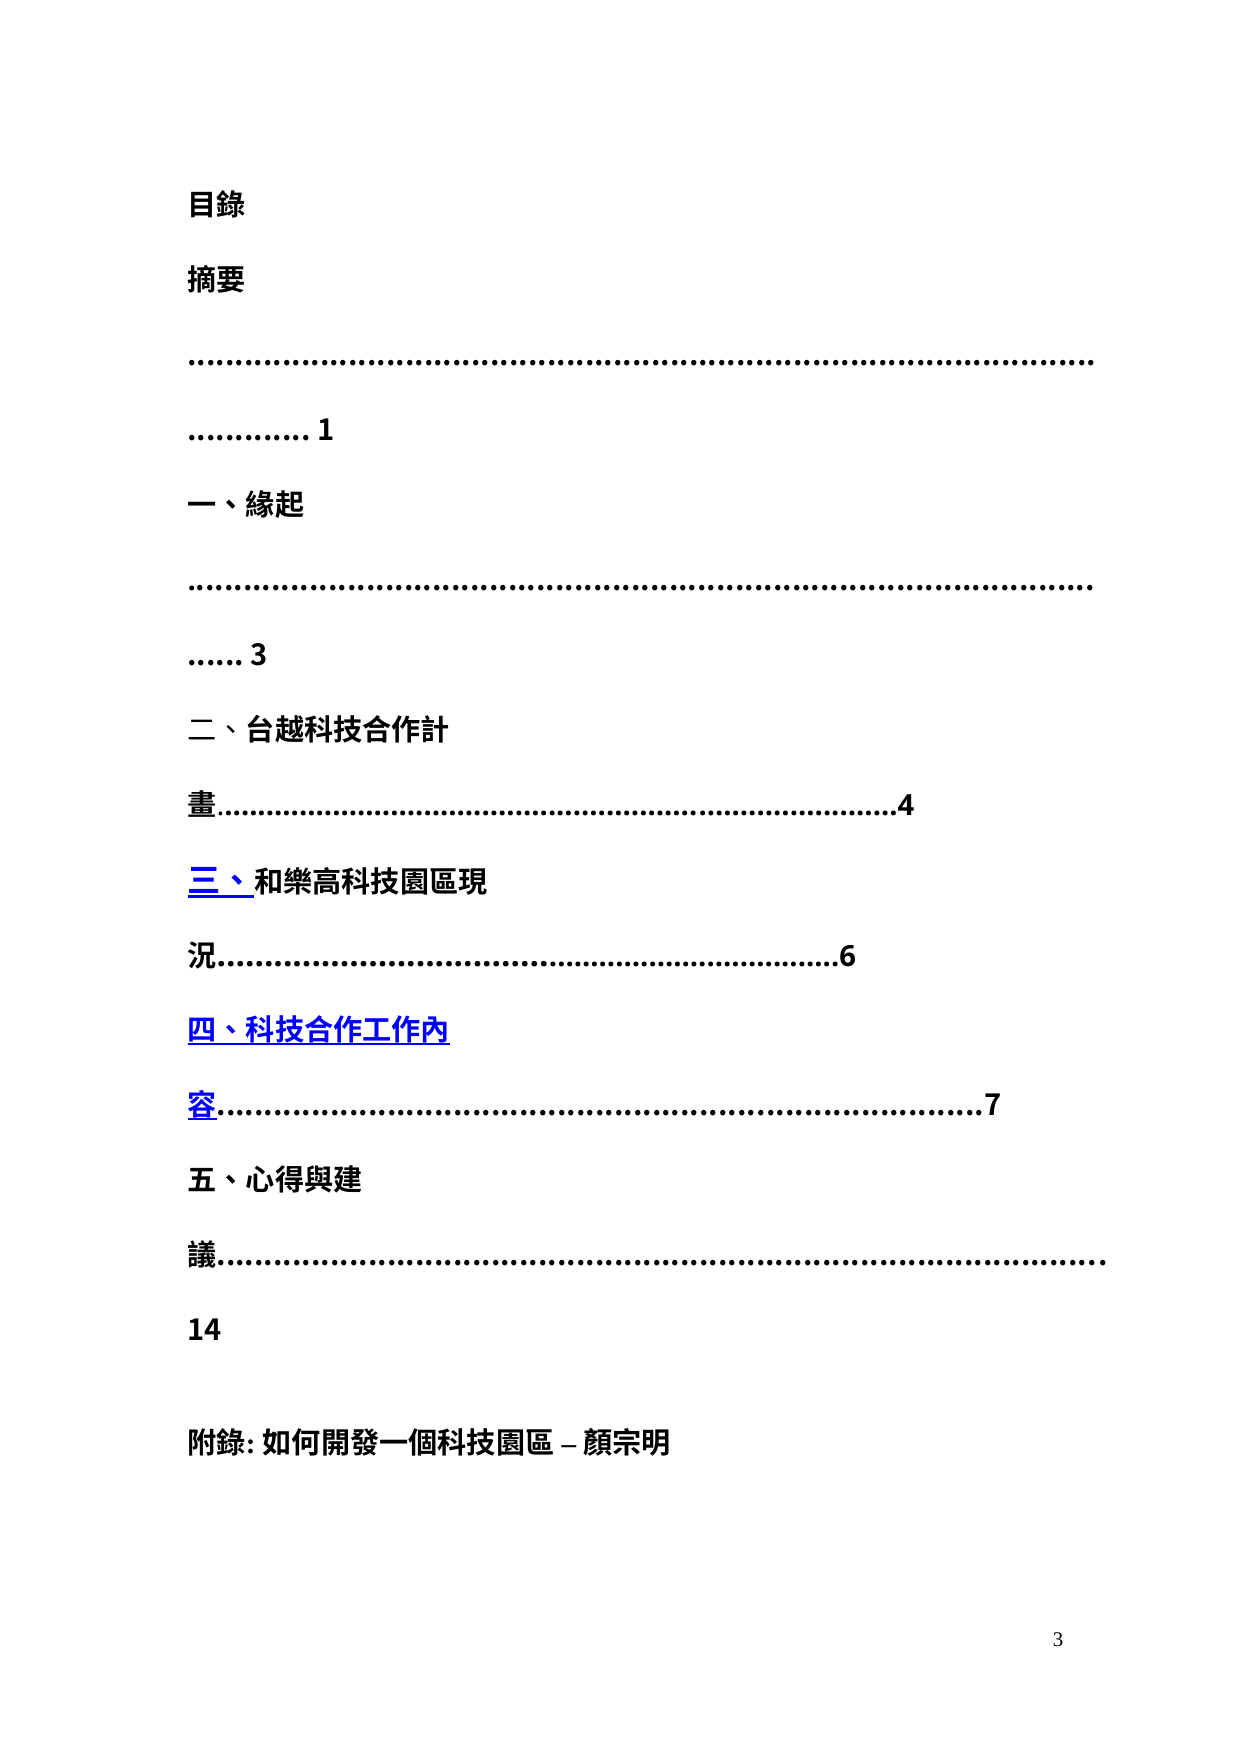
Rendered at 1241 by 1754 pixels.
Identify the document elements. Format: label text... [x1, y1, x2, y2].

text 目錄 [187, 166, 1103, 241]
text 二、台越科技合作計畫..................................................................................4 [187, 691, 1073, 841]
text 附錄: 如何開發一個科技園區 – 顏宗明 [187, 1403, 1063, 1478]
text 一、緣起 ...................................................................................................... 3 [187, 466, 1103, 691]
text 五、心得與建議..............................................................................................14 [187, 1141, 1103, 1366]
text 摘要 ............................................................................................................. 1 [187, 241, 1103, 466]
text 四、科技合作工作內容.................................................................................7 [187, 991, 1103, 1141]
text 三、和樂高科技園區現況......................................................................6 [187, 841, 1103, 991]
